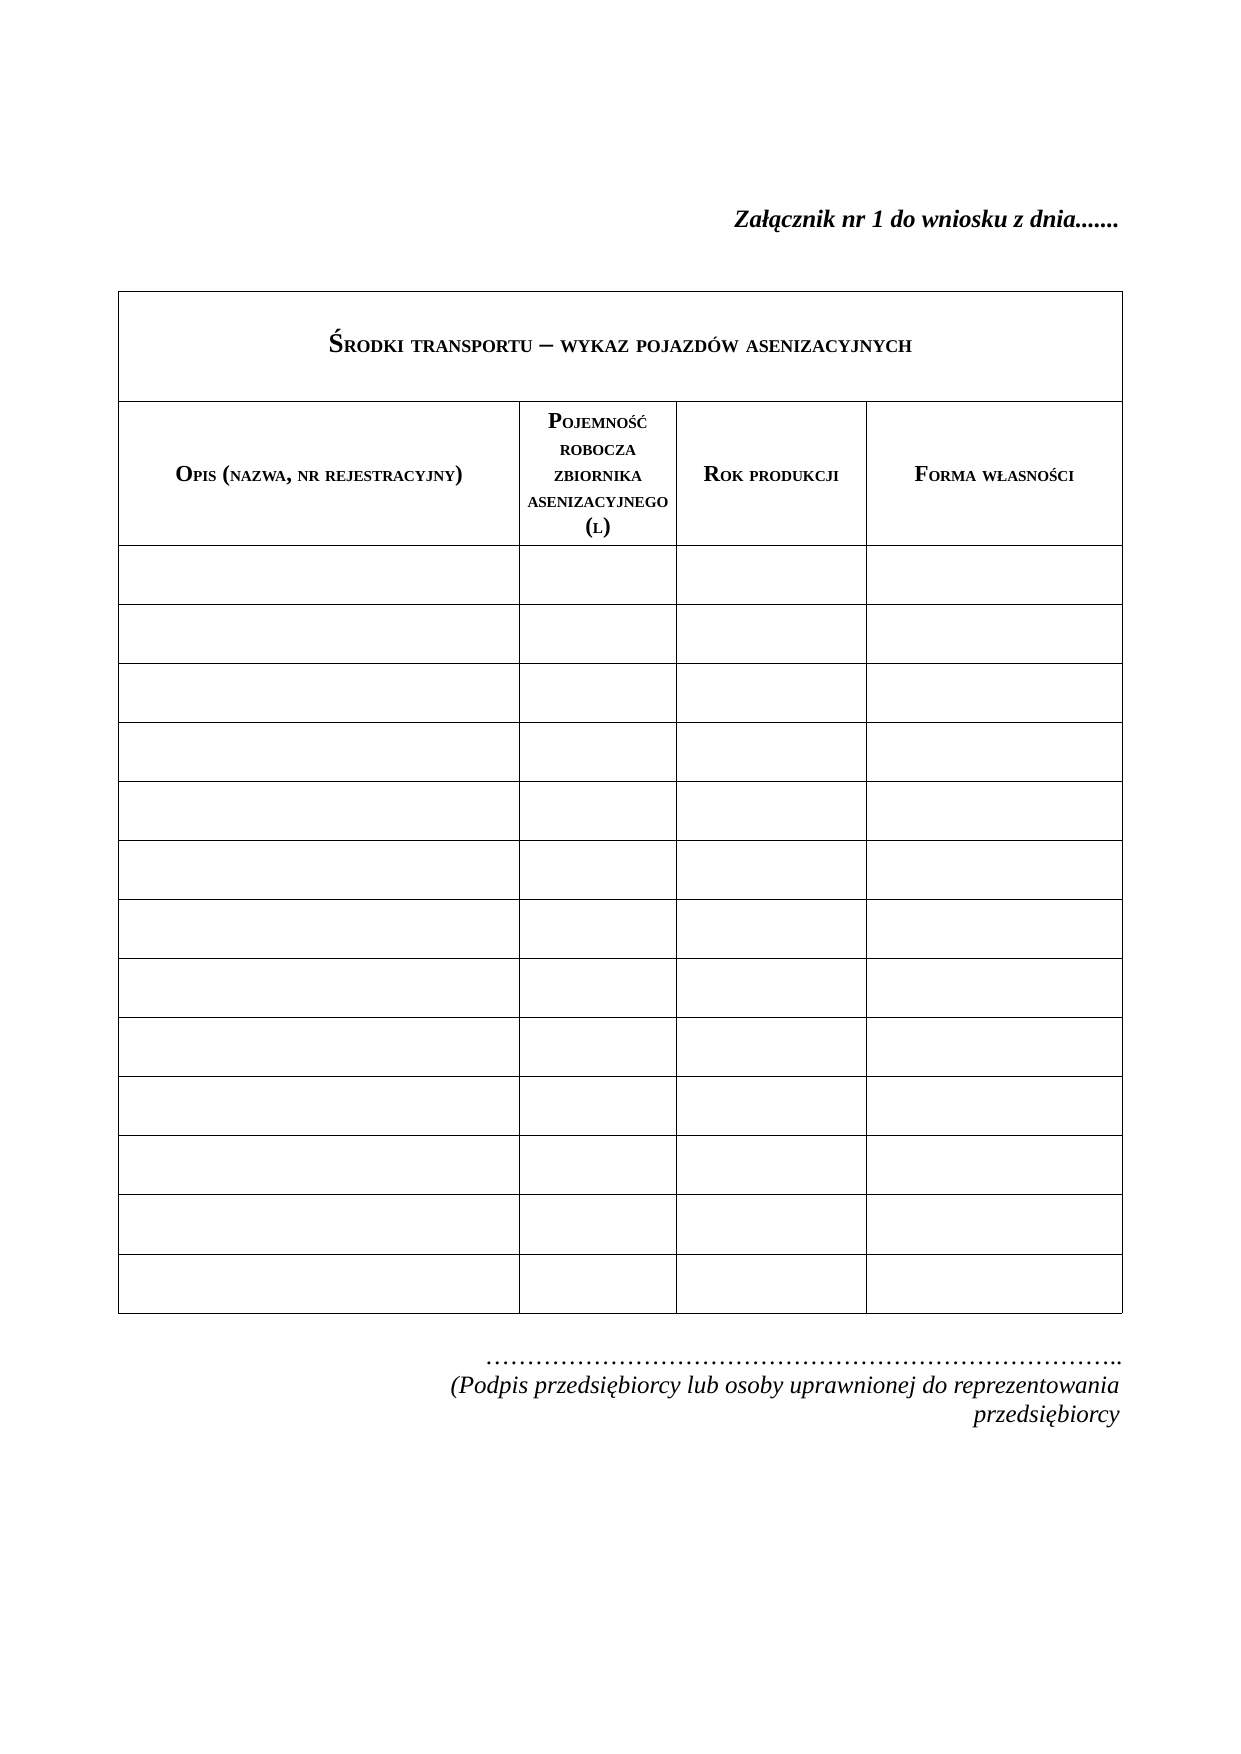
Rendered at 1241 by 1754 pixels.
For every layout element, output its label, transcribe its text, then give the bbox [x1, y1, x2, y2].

table_cell [119, 664, 519, 722]
table_cell Forma własności [867, 402, 1122, 545]
table_cell [119, 605, 519, 663]
table_cell [119, 1195, 519, 1253]
table_cell [520, 841, 676, 899]
table_cell [867, 1195, 1122, 1253]
table_cell [867, 1018, 1122, 1076]
table_cell [867, 723, 1122, 781]
table_cell [677, 664, 866, 722]
text ………………………………………………………………….. [0, 1341, 1122, 1370]
table_cell [677, 723, 866, 781]
table_cell Rok produkcji [677, 402, 866, 545]
table_cell [677, 605, 866, 663]
table_cell [677, 1077, 866, 1135]
table_cell [867, 1077, 1122, 1135]
table_cell [677, 1018, 866, 1076]
table_cell [867, 1136, 1122, 1194]
table_cell [119, 782, 519, 840]
table_cell [677, 1195, 866, 1253]
table_cell [520, 782, 676, 840]
table_cell [119, 1136, 519, 1194]
table_cell [867, 900, 1122, 958]
table_cell [677, 841, 866, 899]
table_cell [677, 782, 866, 840]
text (Podpis przedsiębiorcy lub osoby uprawnionej do reprezentowania przedsiębiorcy [0, 1370, 1122, 1428]
table_cell [520, 723, 676, 781]
table_cell Pojemność robocza zbiornika asenizacyjnego (l) [520, 402, 676, 545]
table_cell [119, 959, 519, 1017]
table_cell [119, 1077, 519, 1135]
table_cell [677, 546, 866, 604]
table_cell [867, 1255, 1122, 1312]
table_cell [520, 546, 676, 604]
text Załącznik nr 1 do wniosku z dnia....... [118, 204, 1122, 233]
table_cell [119, 1255, 519, 1312]
table_cell [867, 664, 1122, 722]
table_cell [119, 841, 519, 899]
table_cell [520, 605, 676, 663]
table_cell [119, 546, 519, 604]
table_cell [867, 605, 1122, 663]
table_cell [867, 841, 1122, 899]
table_cell [677, 1136, 866, 1194]
table_cell [867, 546, 1122, 604]
table_cell [520, 664, 676, 722]
table_cell [520, 959, 676, 1017]
table_cell [677, 900, 866, 958]
table_cell [677, 1255, 866, 1312]
table_cell [520, 1255, 676, 1312]
table_cell [520, 1136, 676, 1194]
table_cell [119, 1018, 519, 1076]
table_cell [867, 782, 1122, 840]
table_cell [520, 1195, 676, 1253]
table_header Środki transportu – wykaz pojazdów asenizacyjnych [119, 292, 1122, 401]
table_cell [677, 959, 866, 1017]
table_cell [520, 1077, 676, 1135]
table_cell [520, 1018, 676, 1076]
table_cell [119, 723, 519, 781]
table_cell [520, 900, 676, 958]
table_cell [867, 959, 1122, 1017]
table_cell [119, 900, 519, 958]
table_cell Opis (nazwa, nr rejestracyjny) [119, 402, 519, 545]
